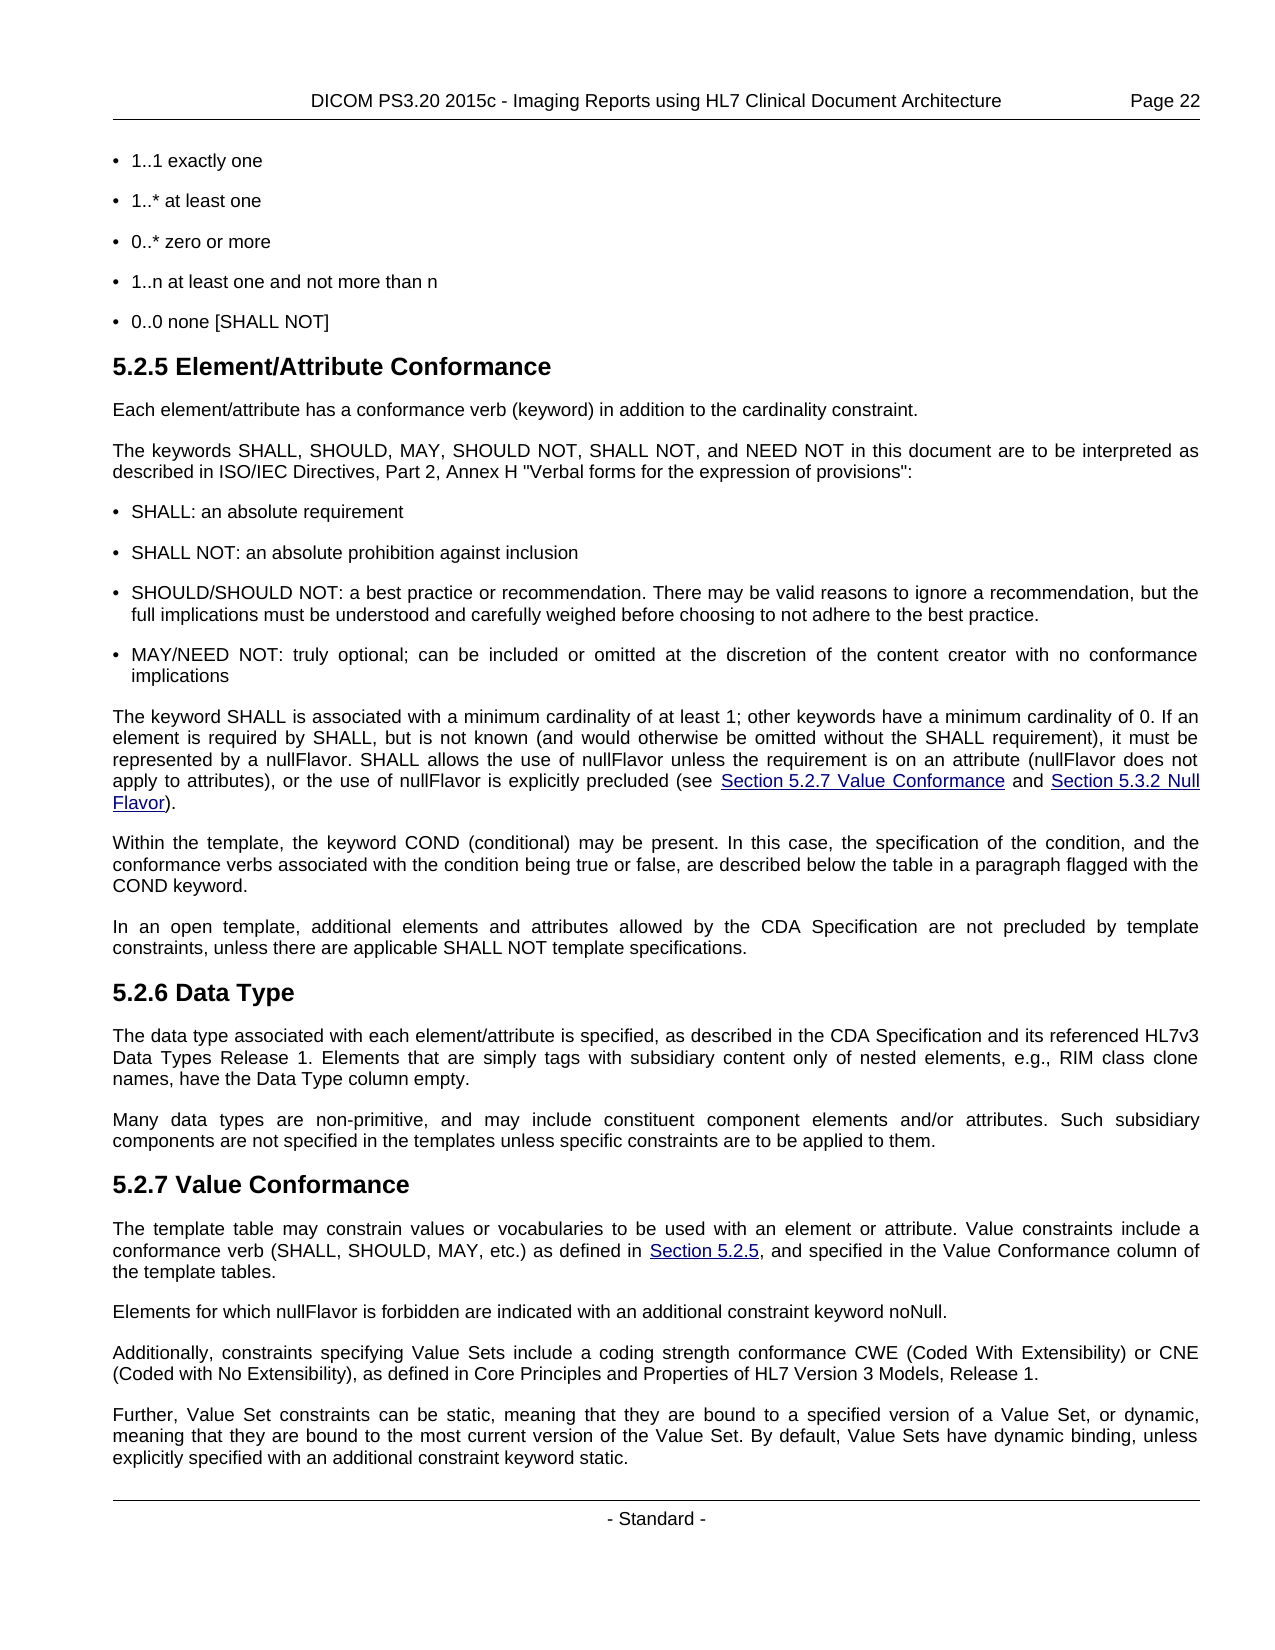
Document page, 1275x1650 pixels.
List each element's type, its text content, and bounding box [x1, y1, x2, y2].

text Many data types are non-primitive, and may include constituent component elements and/or attributes. Such subsidiary components are not specified in the templates unless specific constraints are to be applied to them. [112, 1108, 1200, 1152]
text 5.2.7 Value Conformance [112, 1170, 1200, 1199]
list SHALL NOT: an absolute prohibition against inclusion [112, 542, 1200, 563]
text The data type associated with each element/attribute is specified, as described in the CDA Specification and its referenced HL7v3 Data Types Release 1. Elements that are simply tags with subsidiary content only of nested elements, e.g., RIM class clone names, have the Data Type column empty. [112, 1025, 1200, 1090]
text Within the template, the keyword COND (conditional) may be present. In this case, the specification of the condition, and the conformance verbs associated with the condition being true or false, are described below the table in a paragraph flagged with the COND keyword. [112, 832, 1200, 897]
text The template table may constrain values or vocabularies to be used with an element or attribute. Value constraints include a conformance verb (SHALL, SHOULD, MAY, etc.) as defined in Section 5.2.5, and specified in the Value Conformance column of the template tables. [112, 1218, 1200, 1282]
text The keywords SHALL, SHOULD, MAY, SHOULD NOT, SHALL NOT, and NEED NOT in this document are to be interpreted as described in ISO/IEC Directives, Part 2, Annex H "Verbal forms for the expression of provisions": [112, 439, 1200, 482]
text Additionally, constraints specifying Value Sets include a coding strength conformance CWE (Coded With Extensibility) or CNE (Coded with No Extensibility), as defined in Core Principles and Properties of HL7 Version 3 Models, Release 1. [112, 1342, 1200, 1385]
list 0..* zero or more [112, 231, 1200, 252]
list SHOULD/SHOULD NOT: a best practice or recommendation. There may be valid reasons to ignore a recommendation, but the full implications must be understood and carefully weighed before choosing to not adhere to the best practice. [112, 582, 1200, 625]
list SHALL: an absolute requirement [112, 501, 1200, 523]
text The keyword SHALL is associated with a minimum cardinality of at least 1; other keywords have a minimum cardinality of 0. If an element is required by SHALL, but is not known (and would otherwise be omitted without the SHALL requirement), it must be represented by a nullFlavor. SHALL allows the use of nullFlavor unless the requirement is on an attribute (nullFlavor does not apply to attributes), or the use of nullFlavor is explicitly precluded (see Section 5.2.7 Value Conformance and Section 5.3.2 Null Flavor). [112, 706, 1200, 813]
text 5.2.6 Data Type [112, 977, 1200, 1006]
list 1..* at least one [112, 190, 1200, 212]
list 1..1 exactly one [112, 150, 1200, 172]
text Further, Value Set constraints can be static, meaning that they are bound to a specified version of a Value Set, or dynamic, meaning that they are bound to the most current version of the Value Set. By default, Value Sets have dynamic binding, unless explicitly specified with an additional constraint keyword static. [112, 1403, 1200, 1468]
text Elements for which nullFlavor is forbidden are indicated with an additional constraint keyword noNull. [112, 1301, 1200, 1323]
list MAY/NEED NOT: truly optional; can be included or omitted at the discretion of the content creator with no conformance implications [112, 644, 1200, 687]
list 1..n at least one and not more than n [112, 271, 1200, 292]
text In an open template, additional elements and attributes allowed by the CDA Specification are not precluded by template constraints, unless there are applicable SHALL NOT template specifications. [112, 916, 1200, 959]
text 5.2.5 Element/Attribute Conformance [112, 352, 1200, 380]
list 0..0 none [SHALL NOT] [112, 311, 1200, 333]
text Each element/attribute has a conformance verb (keyword) in addition to the cardinality constraint. [112, 399, 1200, 421]
